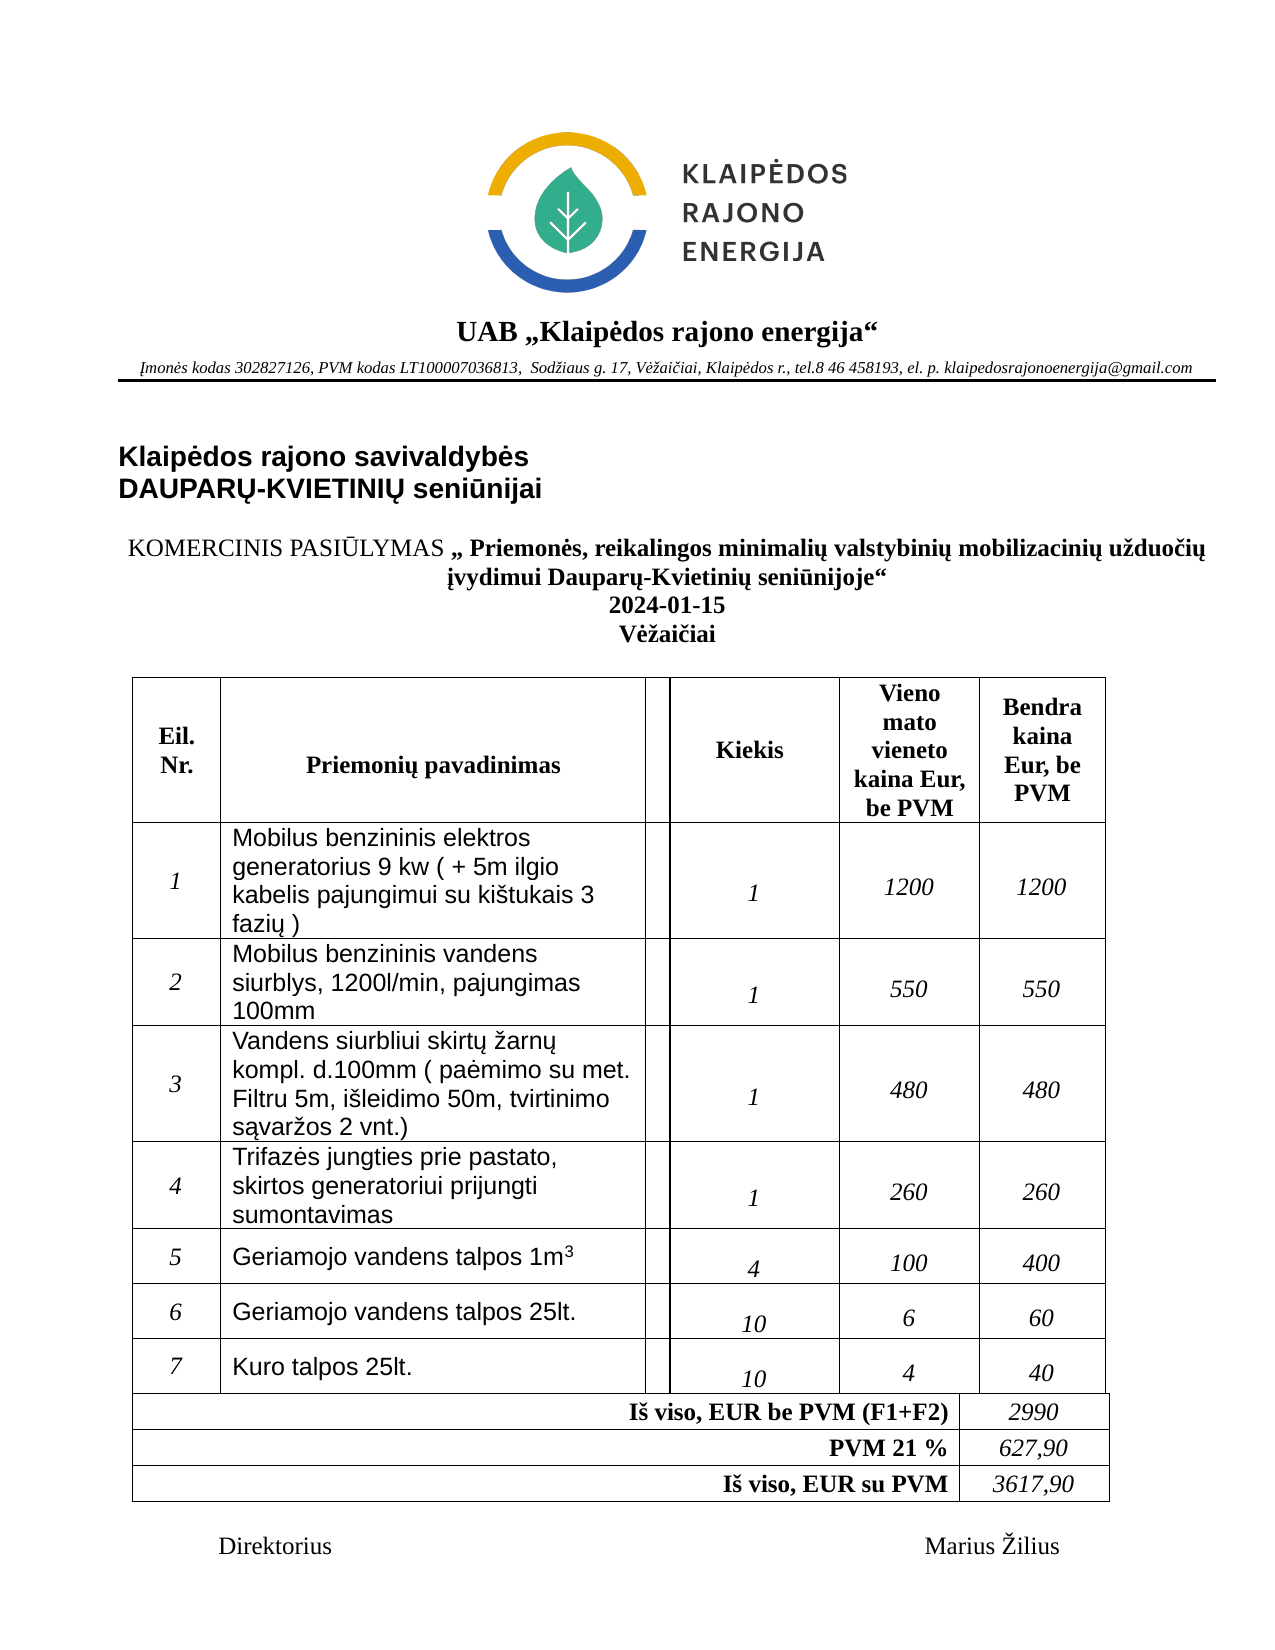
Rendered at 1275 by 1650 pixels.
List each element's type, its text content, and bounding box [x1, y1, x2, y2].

table_cell Mobilus benzininis elektros generatorius 9 kw ( + 5m ilgio kabelis pajungimui su kištukais 3 fazių ) [221, 823, 645, 938]
table_cell Trifazės jungties prie pastato, skirtos generatoriui prijungti sumontavimas [221, 1142, 645, 1228]
table_cell 550 [840, 939, 979, 1025]
table_cell [646, 1026, 669, 1141]
text Įmonės kodas 302827126, PVM kodas LT100007036813, Sodžiaus g. 17, Vėžaičiai, Klaipėdos r., tel.8 46 458193, el. p. klaipedosrajonoenergija@gmail.com [118, 358, 1216, 379]
table_cell 1 [671, 1142, 839, 1228]
table_cell Geriamojo vandens talpos 25lt. [221, 1284, 645, 1338]
table_cell 400 [980, 1229, 1105, 1283]
text KOMERCINIS PASIŪLYMAS „ Priemonės, reikalingos minimalių valstybinių mobilizacinių užduočių įvydimui Dauparų-Kvietinių seniūnijoje“ [118, 533, 1216, 591]
table_cell 1 [671, 823, 839, 938]
table_cell 480 [840, 1026, 979, 1141]
text DAUPARŲ-KVIETINIŲ seniūnijai [118, 472, 1216, 504]
table_cell [646, 939, 669, 1025]
table_cell 3 [133, 1026, 220, 1141]
table_cell 2 [133, 939, 220, 1025]
table_cell 100 [840, 1229, 979, 1283]
table_cell PVM 21 % [133, 1430, 959, 1465]
text 2024-01-15 [118, 591, 1216, 619]
table_cell 4 [133, 1142, 220, 1228]
table_cell 6 [840, 1284, 979, 1338]
table_cell 1 [133, 823, 220, 938]
text Direktorius Marius Žilius [118, 1531, 1216, 1560]
table_cell 4 [840, 1339, 979, 1393]
table_cell [646, 1229, 669, 1283]
table_cell 550 [980, 939, 1105, 1025]
table_cell 7 [133, 1339, 220, 1393]
table_header Kiekis [671, 678, 839, 822]
table_cell [646, 1284, 669, 1338]
table_cell [646, 1142, 669, 1228]
table_header Eil. Nr. [133, 678, 220, 822]
table_header Priemonių pavadinimas [221, 678, 645, 822]
table_cell Kuro talpos 25lt. [221, 1339, 645, 1393]
table_cell Iš viso, EUR su PVM [133, 1466, 959, 1501]
table_cell 3617,90 [960, 1466, 1109, 1501]
table_cell 260 [980, 1142, 1105, 1228]
table_cell Mobilus benzininis vandens siurblys, 1200l/min, pajungimas 100mm [221, 939, 645, 1025]
table_cell Iš viso, EUR be PVM (F1+F2) [133, 1394, 959, 1429]
text UAB „Klaipėdos rajono energija“ [118, 314, 1216, 348]
table_cell 1200 [840, 823, 979, 938]
table_cell 10 [671, 1339, 839, 1393]
text Vėžaičiai [118, 619, 1216, 648]
table_cell Geriamojo vandens talpos 1m3 [221, 1229, 645, 1283]
table_cell 40 [980, 1339, 1105, 1393]
table_cell 1 [671, 1026, 839, 1141]
table_cell [646, 1339, 669, 1393]
table_cell Vandens siurbliui skirtų žarnų kompl. d.100mm ( paėmimo su met. Filtru 5m, išleidimo 50m, tvirtinimo sąvaržos 2 vnt.) [221, 1026, 645, 1141]
table_cell 627,90 [960, 1430, 1109, 1465]
table_header [646, 678, 669, 822]
table_cell 480 [980, 1026, 1105, 1141]
table_cell 260 [840, 1142, 979, 1228]
table_cell 10 [671, 1284, 839, 1338]
table_header Bendra kaina Eur, be PVM [980, 678, 1105, 822]
table_cell 1200 [980, 823, 1105, 938]
table_header Vieno mato vieneto kaina Eur, be PVM [840, 678, 979, 822]
table_cell 1 [671, 939, 839, 1025]
table_cell 60 [980, 1284, 1105, 1338]
table_cell 5 [133, 1229, 220, 1283]
table_cell [646, 823, 669, 938]
table_cell 6 [133, 1284, 220, 1338]
text Klaipėdos rajono savivaldybės [118, 439, 1216, 472]
table_cell 2990 [960, 1394, 1109, 1429]
table_cell 4 [671, 1229, 839, 1283]
